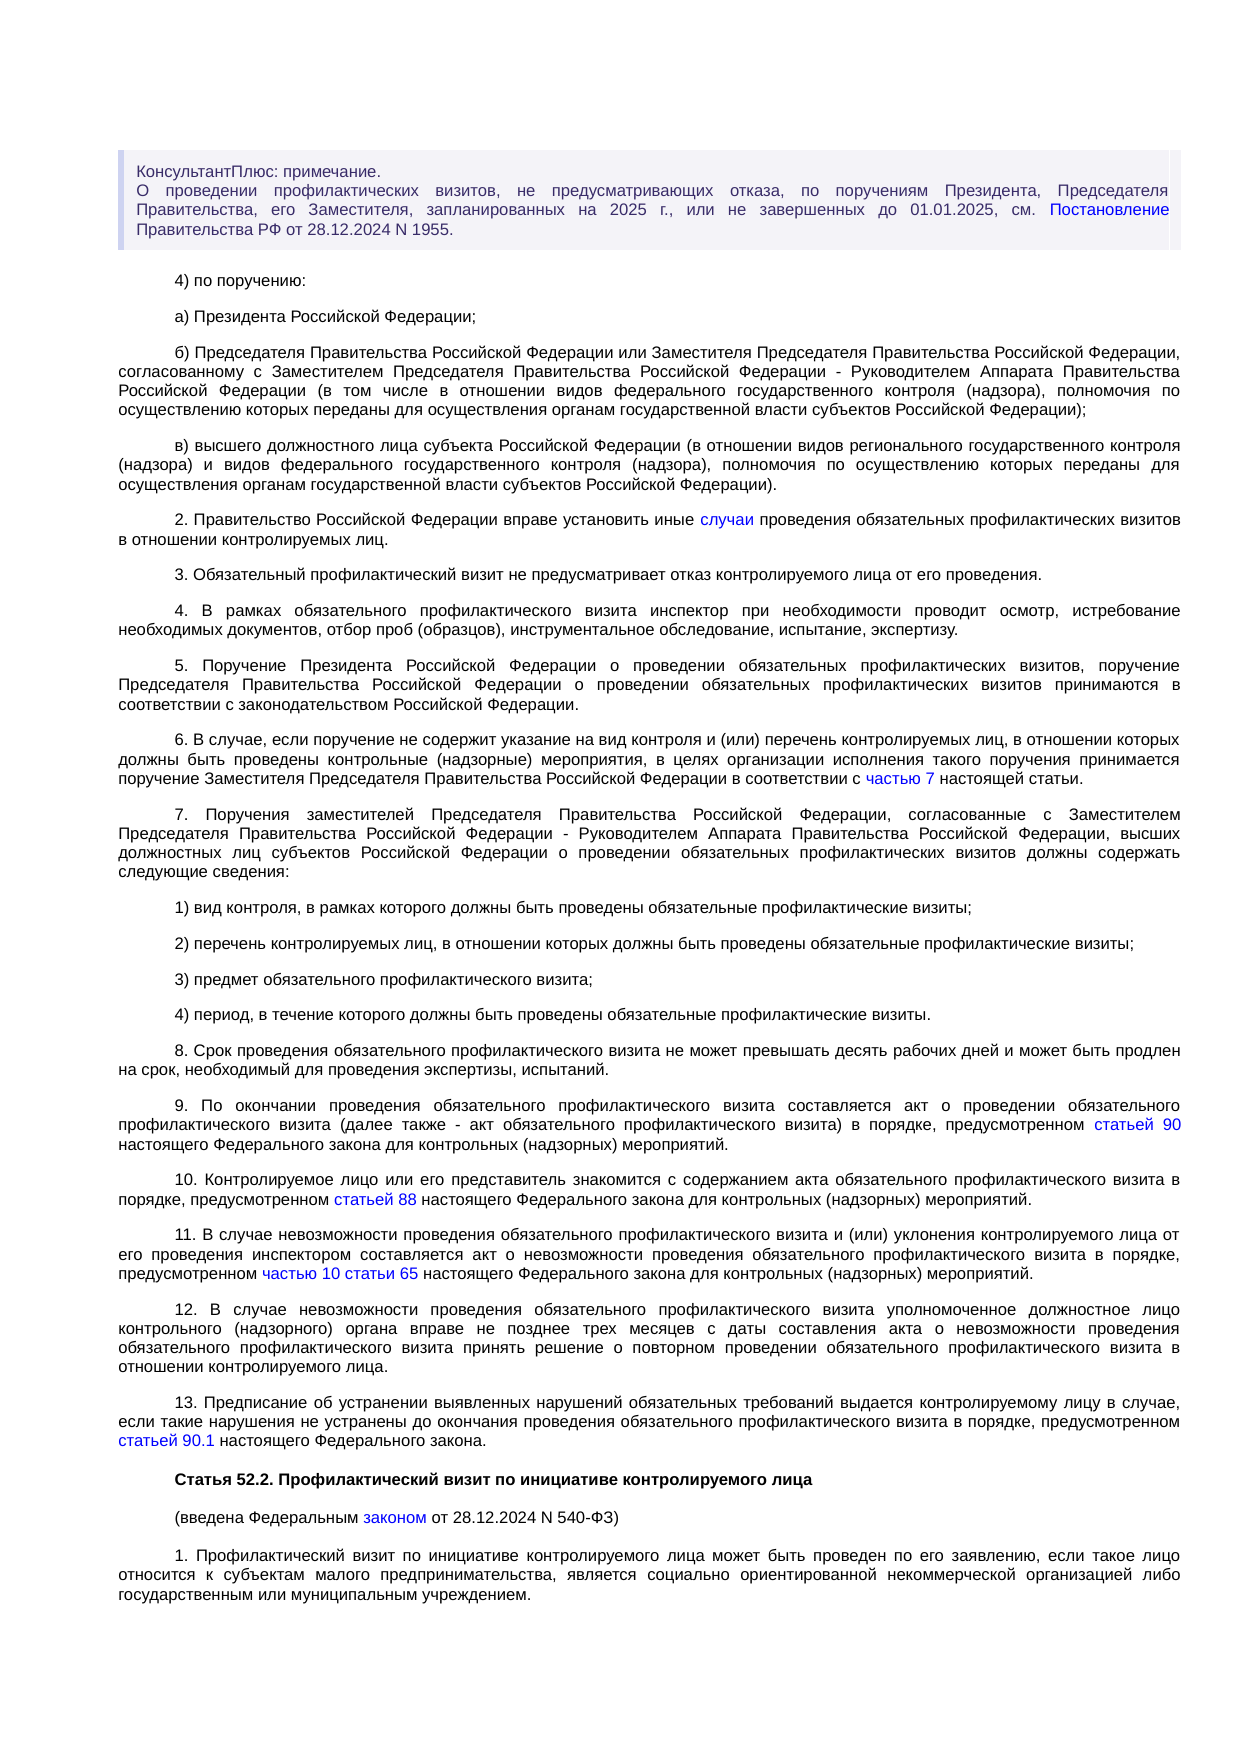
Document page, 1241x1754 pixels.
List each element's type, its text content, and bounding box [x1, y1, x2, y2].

text 3) предмет обязательного профилактического визита; [118, 969, 1181, 988]
text 3. Обязательный профилактический визит не предусматривает отказ контролируемого лица от его проведения. [118, 565, 1181, 584]
text 2. Правительство Российской Федерации вправе установить иные случаи проведения обязательных профилактических визитов в отношении контролируемых лиц. [118, 510, 1181, 548]
text (введена Федеральным законом от 28.12.2024 N 540-ФЗ) [118, 1508, 1181, 1527]
text в) высшего должностного лица субъекта Российской Федерации (в отношении видов регионального государственного контроля (надзора) и видов федерального государственного контроля (надзора), полномочия по осуществлению которых переданы для осуществления органам государственной власти субъектов Российской Федерации). [118, 436, 1181, 493]
text 4. В рамках обязательного профилактического визита инспектор при необходимости проводит осмотр, истребование необходимых документов, отбор проб (образцов), инструментальное обследование, испытание, экспертизу. [118, 601, 1181, 639]
text б) Председателя Правительства Российской Федерации или Заместителя Председателя Правительства Российской Федерации, согласованному с Заместителем Председателя Правительства Российской Федерации - Руководителем Аппарата Правительства Российской Федерации (в том числе в отношении видов федерального государственного контроля (надзора), полномочия по осуществлению которых переданы для осуществления органам государственной власти субъектов Российской Федерации); [118, 343, 1181, 419]
text 9. По окончании проведения обязательного профилактического визита составляется акт о проведении обязательного профилактического визита (далее также - акт обязательного профилактического визита) в порядке, предусмотренном статьей 90 настоящего Федерального закона для контрольных (надзорных) мероприятий. [118, 1096, 1181, 1153]
text 8. Срок проведения обязательного профилактического визита не может превышать десять рабочих дней и может быть продлен на срок, необходимый для проведения экспертизы, испытаний. [118, 1041, 1181, 1079]
text 12. В случае невозможности проведения обязательного профилактического визита уполномоченное должностное лицо контрольного (надзорного) органа вправе не позднее трех месяцев с даты составления акта о невозможности проведения обязательного профилактического визита принять решение о повторном проведении обязательного профилактического визита в отношении контролируемого лица. [118, 1299, 1181, 1376]
subtitle Статья 52.2. Профилактический визит по инициативе контролируемого лица [118, 1469, 1181, 1488]
table_header [124, 150, 136, 250]
table_header [118, 150, 124, 250]
text 6. В случае, если поручение не содержит указание на вид контроля и (или) перечень контролируемых лиц, в отношении которых должны быть проведены контрольные (надзорные) мероприятия, в целях организации исполнения такого поручения принимается поручение Заместителя Председателя Правительства Российской Федерации в соответствии с частью 7 настоящей статьи. [118, 730, 1181, 788]
text 1) вид контроля, в рамках которого должны быть проведены обязательные профилактические визиты; [118, 898, 1181, 917]
text 13. Предписание об устранении выявленных нарушений обязательных требований выдается контролируемому лицу в случае, если такие нарушения не устранены до окончания проведения обязательного профилактического визита в порядке, предусмотренном статьей 90.1 настоящего Федерального закона. [118, 1393, 1181, 1450]
text 4) по поручению: [118, 271, 1181, 290]
table_header КонсультантПлюс: примечание. О проведении профилактических визитов, не предусматривающих отказа, по поручениям Президента, Председателя Правительства, его Заместителя, запланированных на 2025 г., или не завершенных до 01.01.2025, см. Постановление Правительства РФ от 28.12.2024 N 1955. [136, 150, 1169, 250]
table_header [1170, 150, 1181, 250]
text 1. Профилактический визит по инициативе контролируемого лица может быть проведен по его заявлению, если такое лицо относится к субъектам малого предпринимательства, является социально ориентированной некоммерческой организацией либо государственным или муниципальным учреждением. [118, 1546, 1181, 1603]
text 7. Поручения заместителей Председателя Правительства Российской Федерации, согласованные с Заместителем Председателя Правительства Российской Федерации - Руководителем Аппарата Правительства Российской Федерации, высших должностных лиц субъектов Российской Федерации о проведении обязательных профилактических визитов должны содержать следующие сведения: [118, 804, 1181, 881]
text 11. В случае невозможности проведения обязательного профилактического визита и (или) уклонения контролируемого лица от его проведения инспектором составляется акт о невозможности проведения обязательного профилактического визита в порядке, предусмотренном частью 10 статьи 65 настоящего Федерального закона для контрольных (надзорных) мероприятий. [118, 1225, 1181, 1283]
text а) Президента Российской Федерации; [118, 307, 1181, 326]
text 5. Поручение Президента Российской Федерации о проведении обязательных профилактических визитов, поручение Председателя Правительства Российской Федерации о проведении обязательных профилактических визитов принимаются в соответствии с законодательством Российской Федерации. [118, 656, 1181, 713]
text 4) период, в течение которого должны быть проведены обязательные профилактические визиты. [118, 1005, 1181, 1024]
text 2) перечень контролируемых лиц, в отношении которых должны быть проведены обязательные профилактические визиты; [118, 933, 1181, 953]
text 10. Контролируемое лицо или его представитель знакомится с содержанием акта обязательного профилактического визита в порядке, предусмотренном статьей 88 настоящего Федерального закона для контрольных (надзорных) мероприятий. [118, 1170, 1181, 1208]
